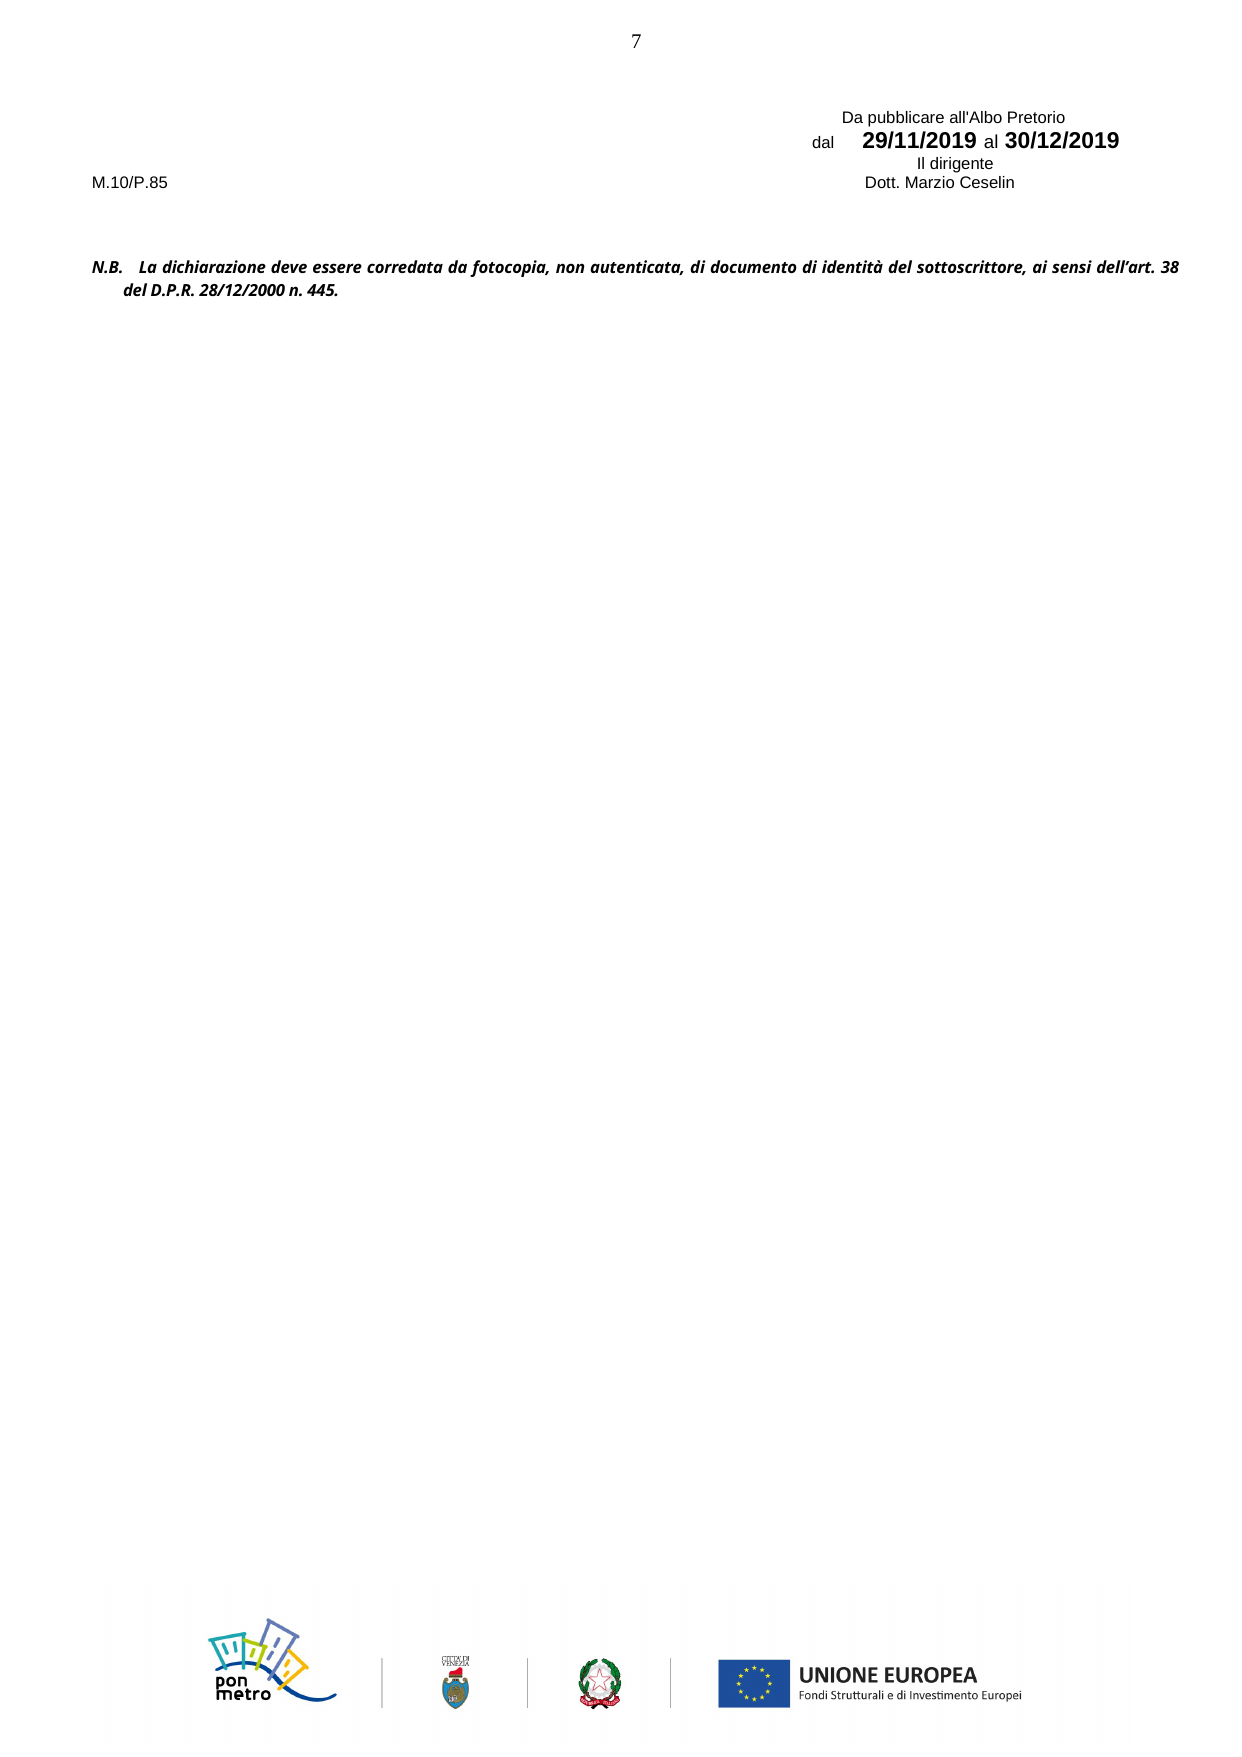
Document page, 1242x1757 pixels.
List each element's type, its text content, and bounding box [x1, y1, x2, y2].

picture [99, 1578, 1133, 1745]
text N.B. La dichiarazione deve essere corredata da fotocopia, non autenticata, di documento di identità del sottoscrittore, ai sensi dell’art. 38 del D.P.R. 28/12/2000 n. 445. [92, 256, 1180, 302]
